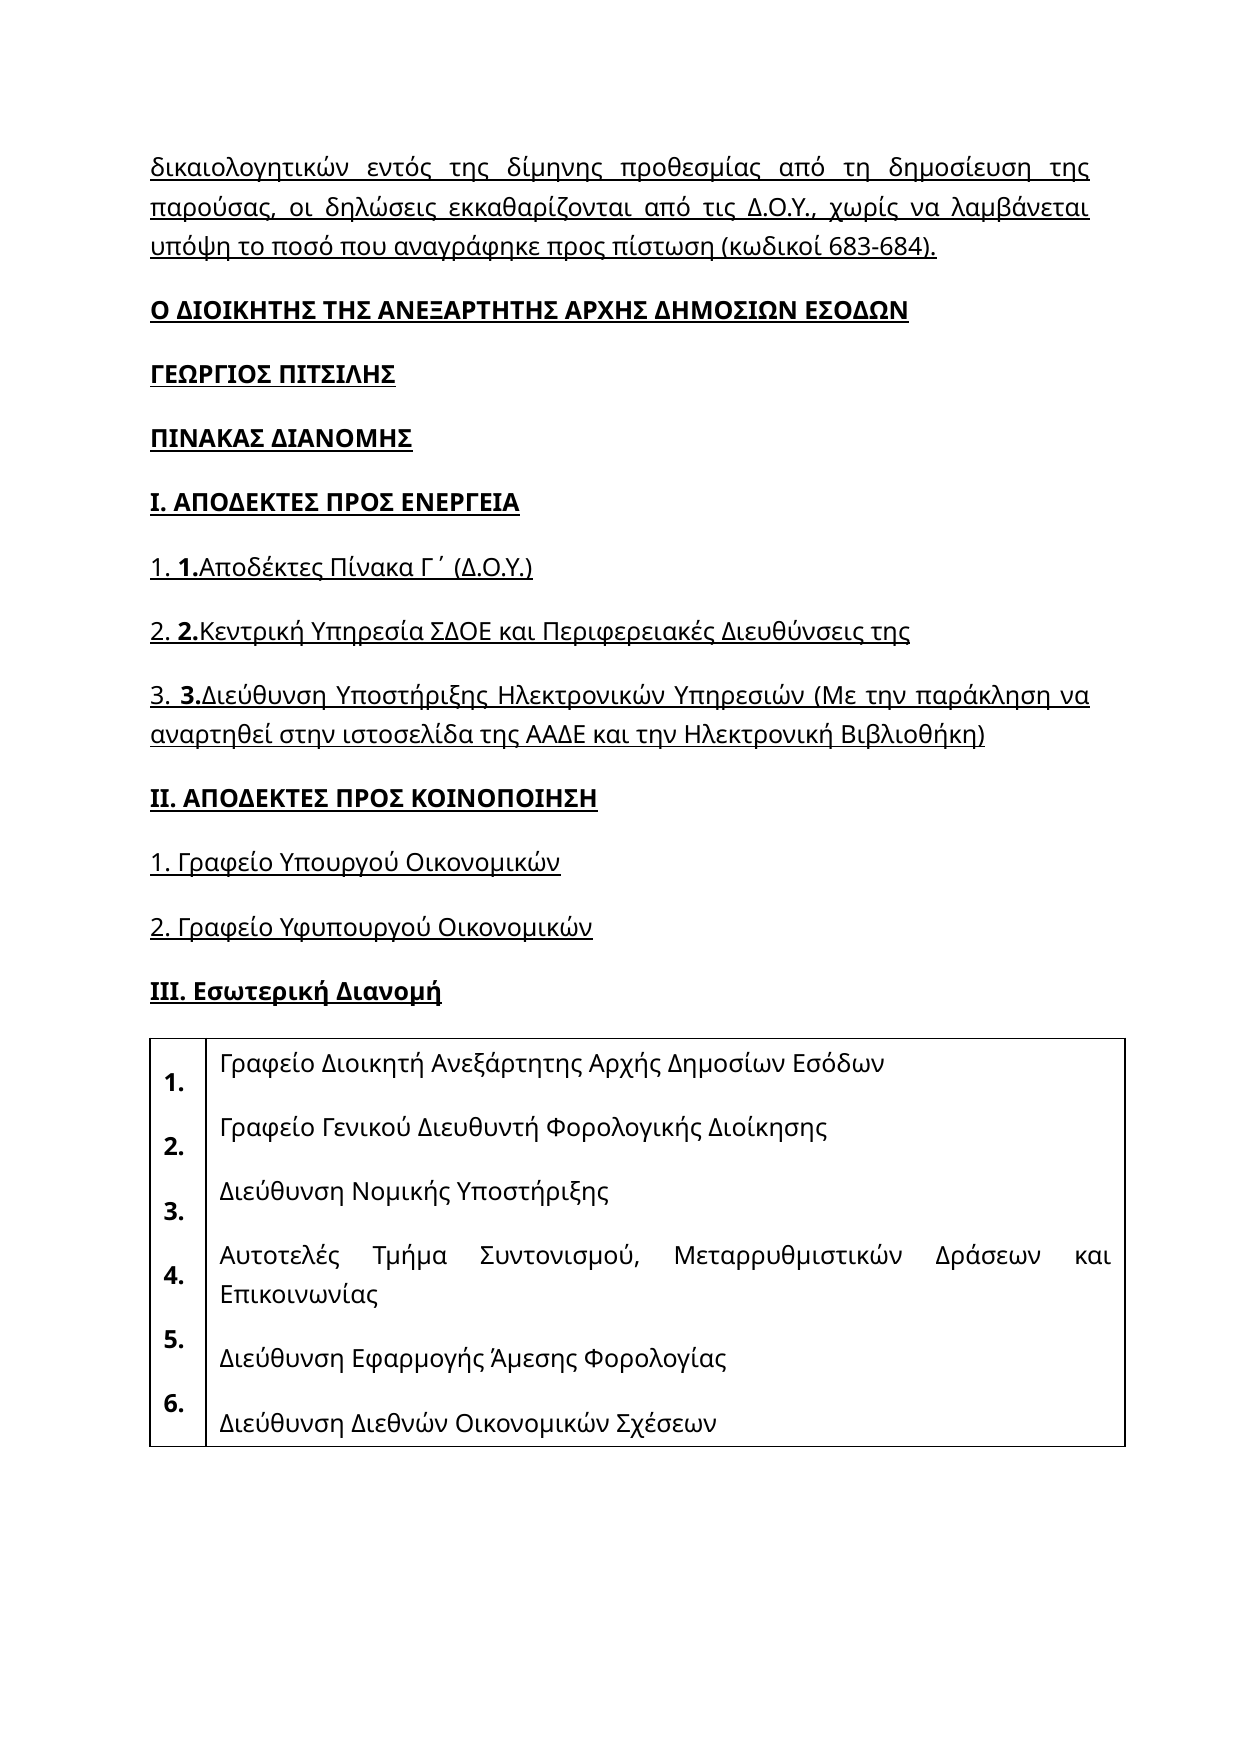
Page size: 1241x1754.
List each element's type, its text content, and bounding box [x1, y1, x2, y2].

text υπόψη το ποσό που αναγράφηκε προς πίστωση (κωδικοί 683-684). [150, 220, 1090, 262]
text 1. 1.Αποδέκτες Πίνακα Γ΄ (Δ.Ο.Υ.) [150, 549, 1090, 583]
text Ι. ΑΠΟΔΕΚΤΕΣ ΠΡΟΣ ΕΝΕΡΓΕΙΑ [150, 485, 1090, 519]
text Ο ΔΙΟΙΚΗΤΗΣ ΤΗΣ ΑΝΕΞΑΡΤΗΤΗΣ ΑΡΧΗΣ ΔΗΜΟΣΙΩΝ ΕΣΟΔΩΝ [150, 292, 1090, 327]
table_header 1. 2. 3. 4. 5. 6. [151, 1039, 205, 1446]
text 2. Γραφείο Υφυπουργού Οικονομικών [150, 909, 1090, 943]
text ΙΙ. ΑΠΟΔΕΚΤΕΣ ΠΡΟΣ ΚΟΙΝΟΠΟΙΗΣΗ [150, 781, 1090, 815]
text ΙΙΙ. Εσωτερική Διανομή [150, 973, 1090, 1007]
text ΠΙΝΑΚΑΣ ΔΙΑΝΟΜΗΣ [150, 421, 1090, 455]
text 2. 2.Κεντρική Υπηρεσία ΣΔΟΕ και Περιφερειακές Διευθύνσεις της [150, 613, 1090, 647]
text ΓΕΩΡΓΙΟΣ ΠΙΤΣΙΛΗΣ [150, 357, 1090, 391]
text 1. Γραφείο Υπουργού Οικονομικών [150, 845, 1090, 879]
table_header Γραφείο Διοικητή Ανεξάρτητης Αρχής Δημοσίων Εσόδων Γραφείο Γενικού Διευθυντή Φορολογικής Διοίκησης Διεύθυνση Νομικής Υποστήριξης Αυτοτελές Τμήμα Συντονισμού, Μεταρρυθμιστικών Δράσεων και Επικοινωνίας Διεύθυνση Εφαρμογής Άμεσης Φορολογίας Διεύθυνση Διεθνών Οικονομικών Σχέσεων [207, 1039, 1124, 1446]
text αναρτηθεί στην ιστοσελίδα της ΑΑΔΕ και την Ηλεκτρονική Βιβλιοθήκη) [150, 708, 1090, 751]
text 3. 3.Διεύθυνση Υποστήριξης Ηλεκτρονικών Υπηρεσιών (Με την παράκληση να [150, 677, 1090, 706]
text παρούσας, οι δηλώσεις εκκαθαρίζονται από τις Δ.Ο.Υ., χωρίς να λαμβάνεται [150, 181, 1090, 218]
text δικαιολογητικών εντός της δίμηνης προθεσμίας από τη δημοσίευση της [150, 150, 1090, 179]
